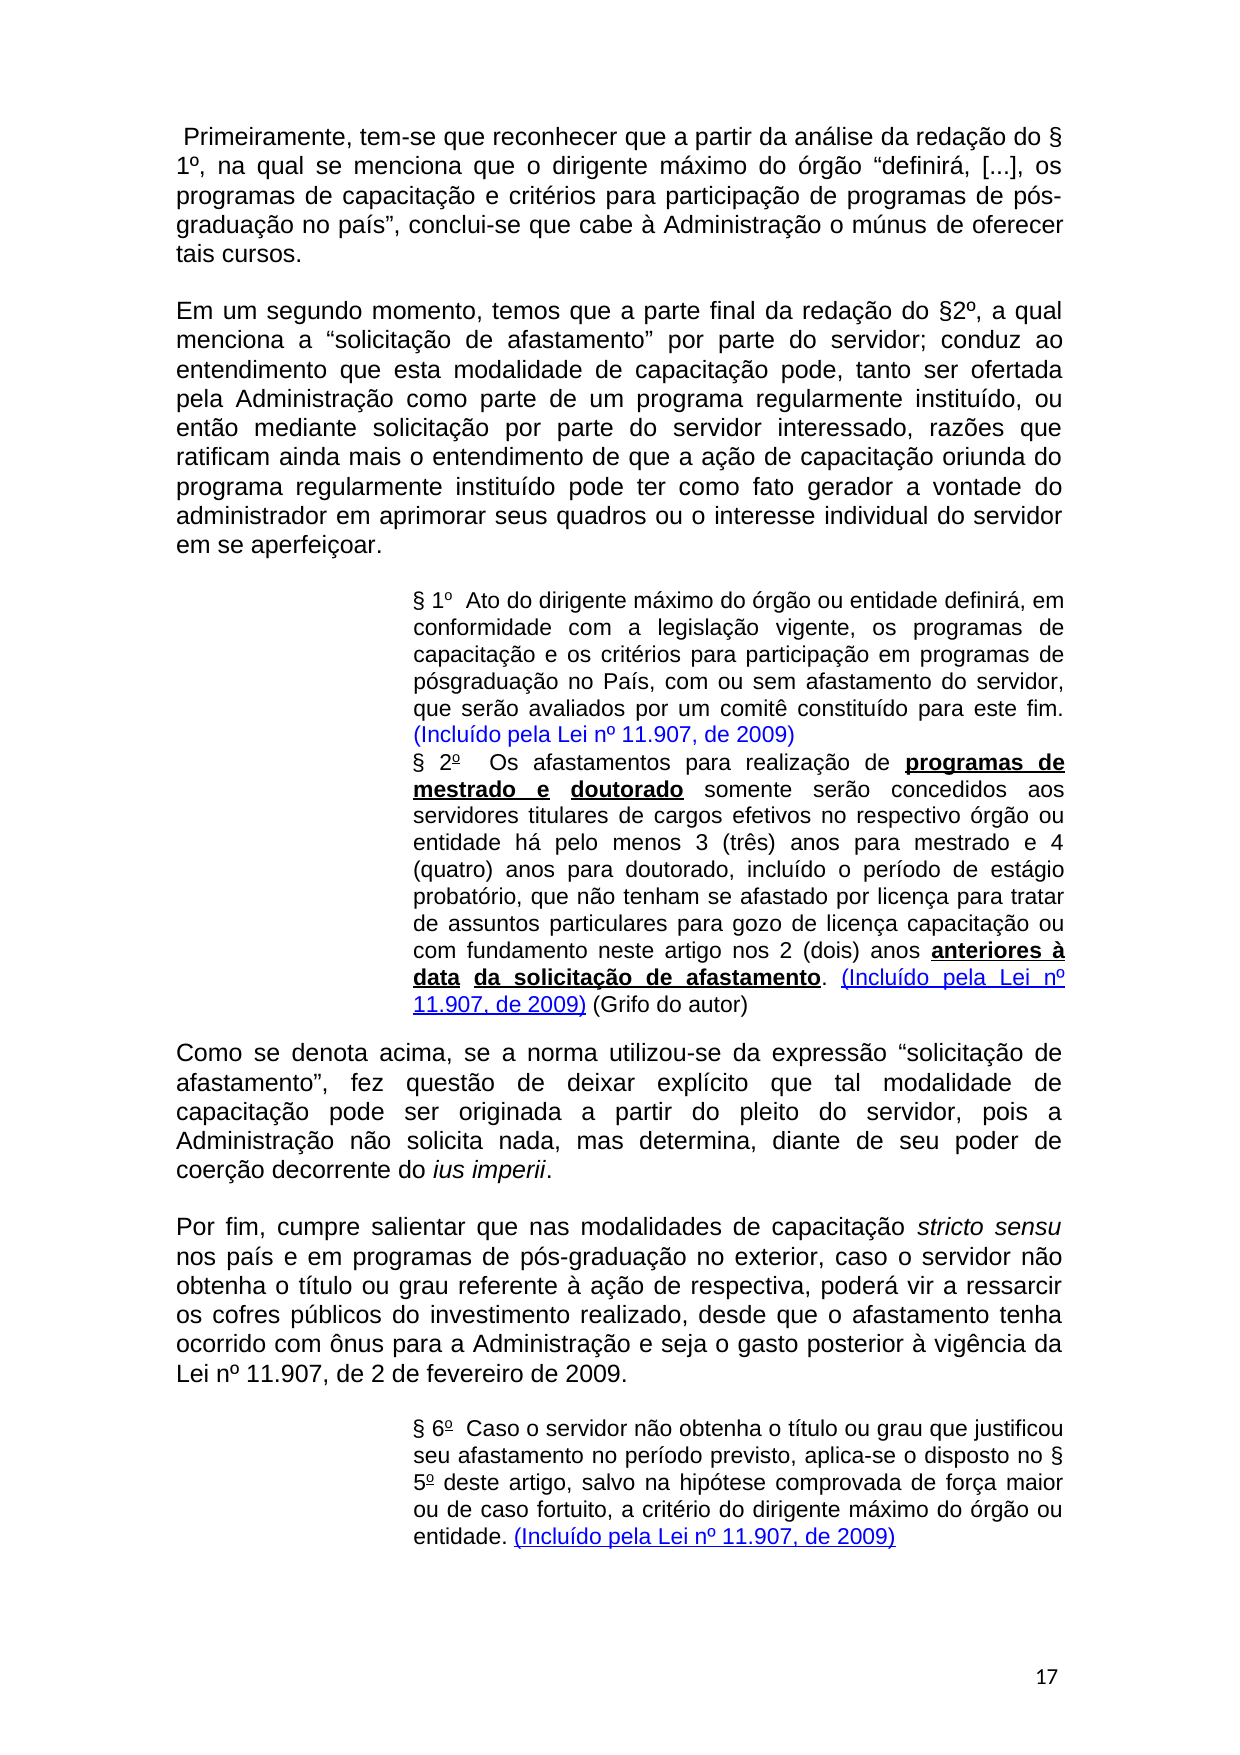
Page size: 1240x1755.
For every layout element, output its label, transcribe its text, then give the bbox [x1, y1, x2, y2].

text Em um segundo momento, temos que a parte final da redação do §2º, a qual menciona a “solicitação de afastamento” por parte do servidor; conduz ao entendimento que esta modalidade de capacitação pode, tanto ser ofertada pela Administração como parte de um programa regularmente instituído, ou então mediante solicitação por parte do servidor interessado, razões que ratificam ainda mais o entendimento de que a ação de capacitação oriunda do programa regularmente instituído pode ter como fato gerador a vontade do administrador em aprimorar seus quadros ou o interesse individual do servidor em se aperfeiçoar. [176, 296, 1064, 559]
text § 6o Caso o servidor não obtenha o título ou grau que justificou seu afastamento no período previsto, aplica-se o disposto no § 5o deste artigo, salvo na hipótese comprovada de força maior ou de caso fortuito, a critério do dirigente máximo do órgão ou entidade. (Incluído pela Lei nº 11.907, de 2009) [412, 1415, 1064, 1549]
text § 1o Ato do dirigente máximo do órgão ou entidade definirá, em conformidade com a legislação vigente, os programas de capacitação e os critérios para participação em programas de pósgraduação no País, com ou sem afastamento do servidor, que serão avaliados por um comitê constituído para este fim. (Incluído pela Lei nº 11.907, de 2009) [412, 587, 1065, 748]
text Como se denota acima, se a norma utilizou-se da expressão “solicitação de afastamento”, fez questão de deixar explícito que tal modalidade de capacitação pode ser originada a partir do pleito do servidor, pois a Administração não solicita nada, mas determina, diante de seu poder de coerção decorrente do ius imperii. [176, 1038, 1064, 1184]
text Primeiramente, tem-se que reconhecer que a partir da análise da redação do § 1º, na qual se menciona que o dirigente máximo do órgão “definirá, [...], os programas de capacitação e critérios para participação de programas de pós-graduação no país”, conclui-se que cabe à Administração o múnus de oferecer tais cursos. [176, 122, 1064, 268]
text § 2o Os afastamentos para realização de programas de mestrado e doutorado somente serão concedidos aos servidores titulares de cargos efetivos no respectivo órgão ou entidade há pelo menos 3 (três) anos para mestrado e 4 (quatro) anos para doutorado, incluído o período de estágio probatório, que não tenham se afastado por licença para tratar de assuntos particulares para gozo de licença capacitação ou com fundamento neste artigo nos 2 (dois) anos anteriores à data da solicitação de afastamento. (Incluído pela Lei nº 11.907, de 2009) (Grifo do autor) [412, 749, 1065, 1017]
text Por fim, cumpre salientar que nas modalidades de capacitação stricto sensu nos país e em programas de pós-graduação no exterior, caso o servidor não obtenha o título ou grau referente à ação de respectiva, poderá vir a ressarcir os cofres públicos do investimento realizado, desde que o afastamento tenha ocorrido com ônus para a Administração e seja o gasto posterior à vigência da Lei nº 11.907, de 2 de fevereiro de 2009. [176, 1212, 1064, 1387]
